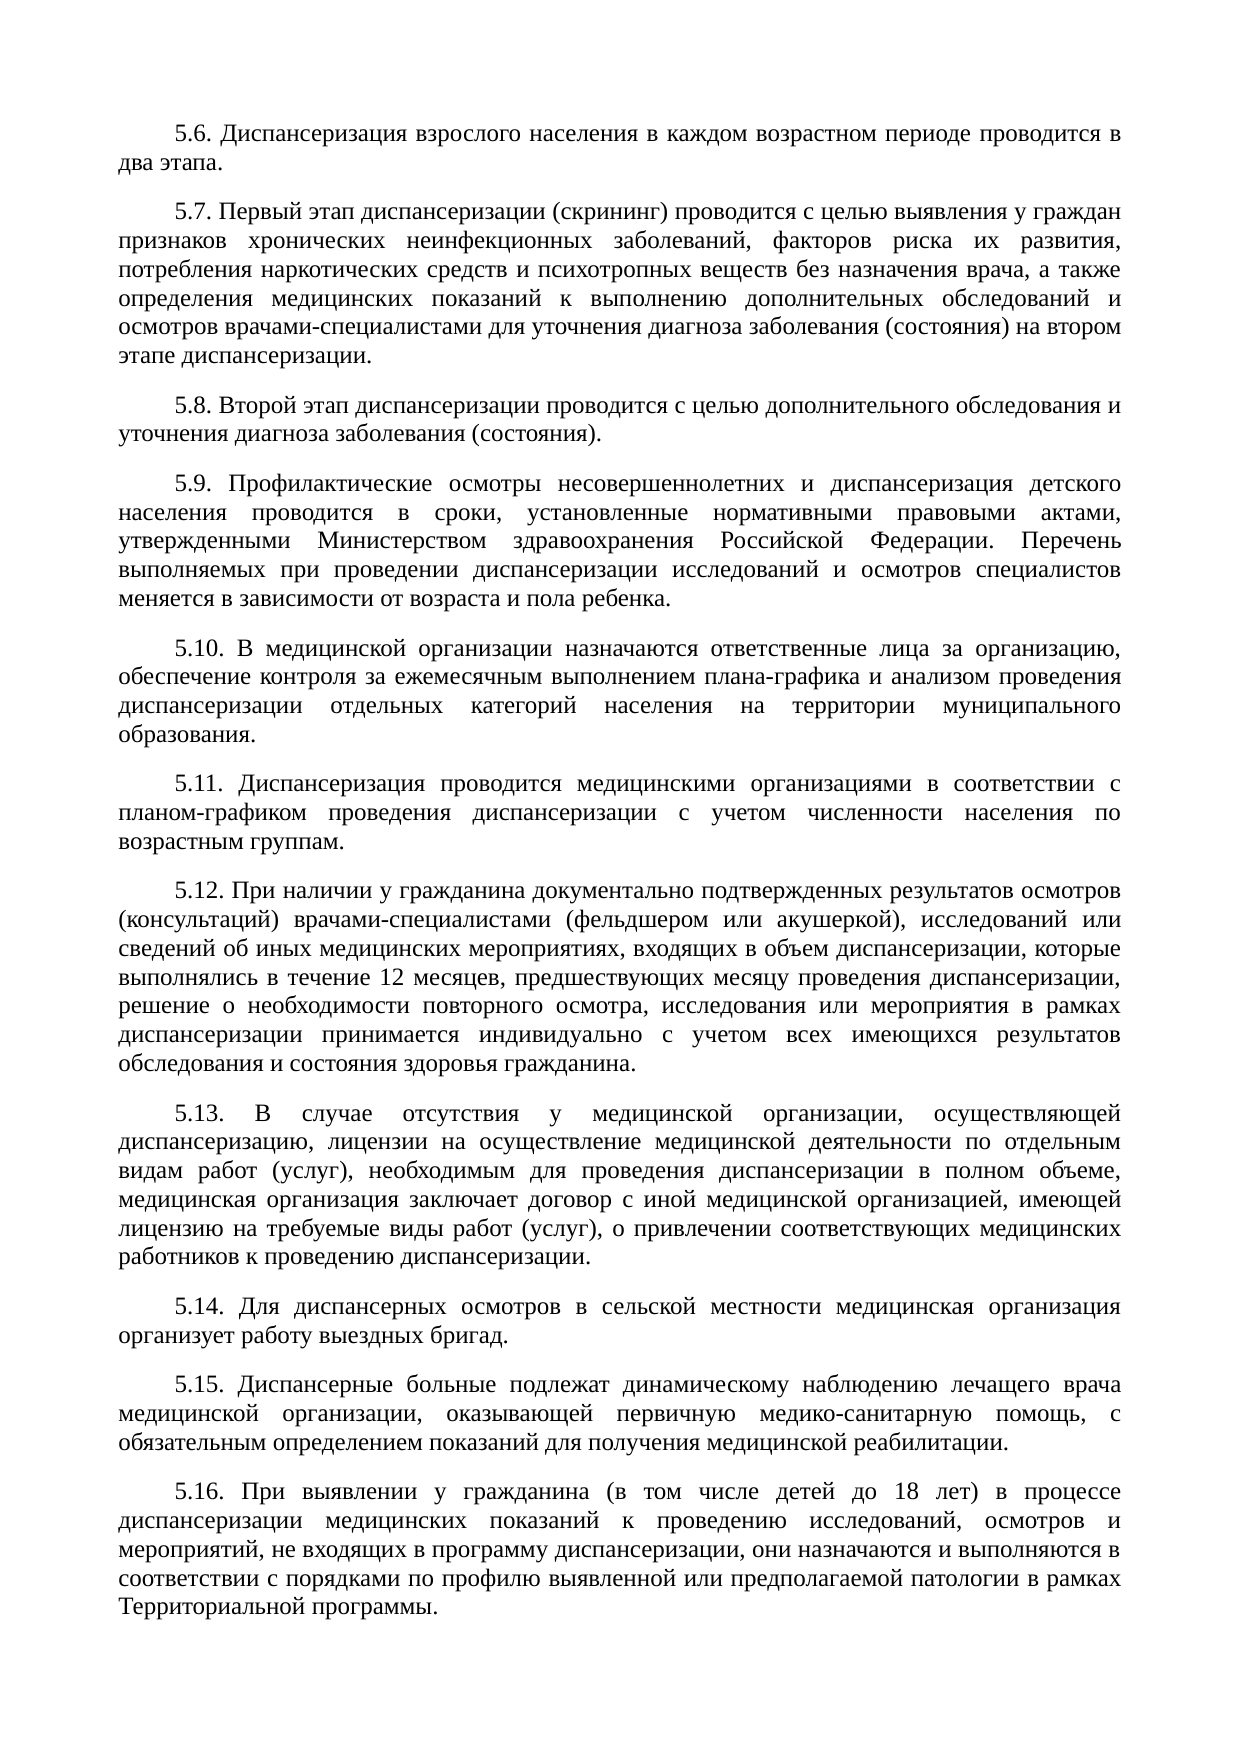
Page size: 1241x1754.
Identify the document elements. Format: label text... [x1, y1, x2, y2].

text 5.12. При наличии у гражданина документально подтвержденных результатов осмотров (консультаций) врачами-специалистами (фельдшером или акушеркой), исследований или сведений об иных медицинских мероприятиях, входящих в объем диспансеризации, которые выполнялись в течение 12 месяцев, предшествующих месяцу проведения диспансеризации, решение о необходимости повторного осмотра, исследования или мероприятия в рамках диспансеризации принимается индивидуально с учетом всех имеющихся результатов обследования и состояния здоровья гражданина. [118, 876, 1122, 1077]
text 5.14. Для диспансерных осмотров в сельской местности медицинская организация организует работу выездных бригад. [118, 1291, 1122, 1348]
text 5.16. При выявлении у гражданина (в том числе детей до 18 лет) в процессе диспансеризации медицинских показаний к проведению исследований, осмотров и мероприятий, не входящих в программу диспансеризации, они назначаются и выполняются в соответствии с порядками по профилю выявленной или предполагаемой патологии в рамках Территориальной программы. [118, 1476, 1122, 1620]
text 5.9. Профилактические осмотры несовершеннолетних и диспансеризация детского населения проводится в сроки, установленные нормативными правовыми актами, утвержденными Министерством здравоохранения Российской Федерации. Перечень выполняемых при проведении диспансеризации исследований и осмотров специалистов меняется в зависимости от возраста и пола ребенка. [118, 468, 1122, 612]
text 5.10. В медицинской организации назначаются ответственные лица за организацию, обеспечение контроля за ежемесячным выполнением плана-графика и анализом проведения диспансеризации отдельных категорий населения на территории муниципального образования. [118, 633, 1122, 748]
text 5.8. Второй этап диспансеризации проводится с целью дополнительного обследования и уточнения диагноза заболевания (состояния). [118, 390, 1122, 447]
text 5.7. Первый этап диспансеризации (скрининг) проводится с целью выявления у граждан признаков хронических неинфекционных заболеваний, факторов риска их развития, потребления наркотических средств и психотропных веществ без назначения врача, а также определения медицинских показаний к выполнению дополнительных обследований и осмотров врачами-специалистами для уточнения диагноза заболевания (состояния) на втором этапе диспансеризации. [118, 196, 1122, 369]
text 5.6. Диспансеризация взрослого населения в каждом возрастном периоде проводится в два этапа. [118, 118, 1122, 176]
text 5.11. Диспансеризация проводится медицинскими организациями в соответствии с планом-графиком проведения диспансеризации с учетом численности населения по возрастным группам. [118, 768, 1122, 855]
text 5.13. В случае отсутствия у медицинской организации, осуществляющей диспансеризацию, лицензии на осуществление медицинской деятельности по отдельным видам работ (услуг), необходимым для проведения диспансеризации в полном объеме, медицинская организация заключает договор с иной медицинской организацией, имеющей лицензию на требуемые виды работ (услуг), о привлечении соответствующих медицинских работников к проведению диспансеризации. [118, 1098, 1122, 1270]
text 5.15. Диспансерные больные подлежат динамическому наблюдению лечащего врача медицинской организации, оказывающей первичную медико-санитарную помощь, с обязательным определением показаний для получения медицинской реабилитации. [118, 1369, 1122, 1456]
